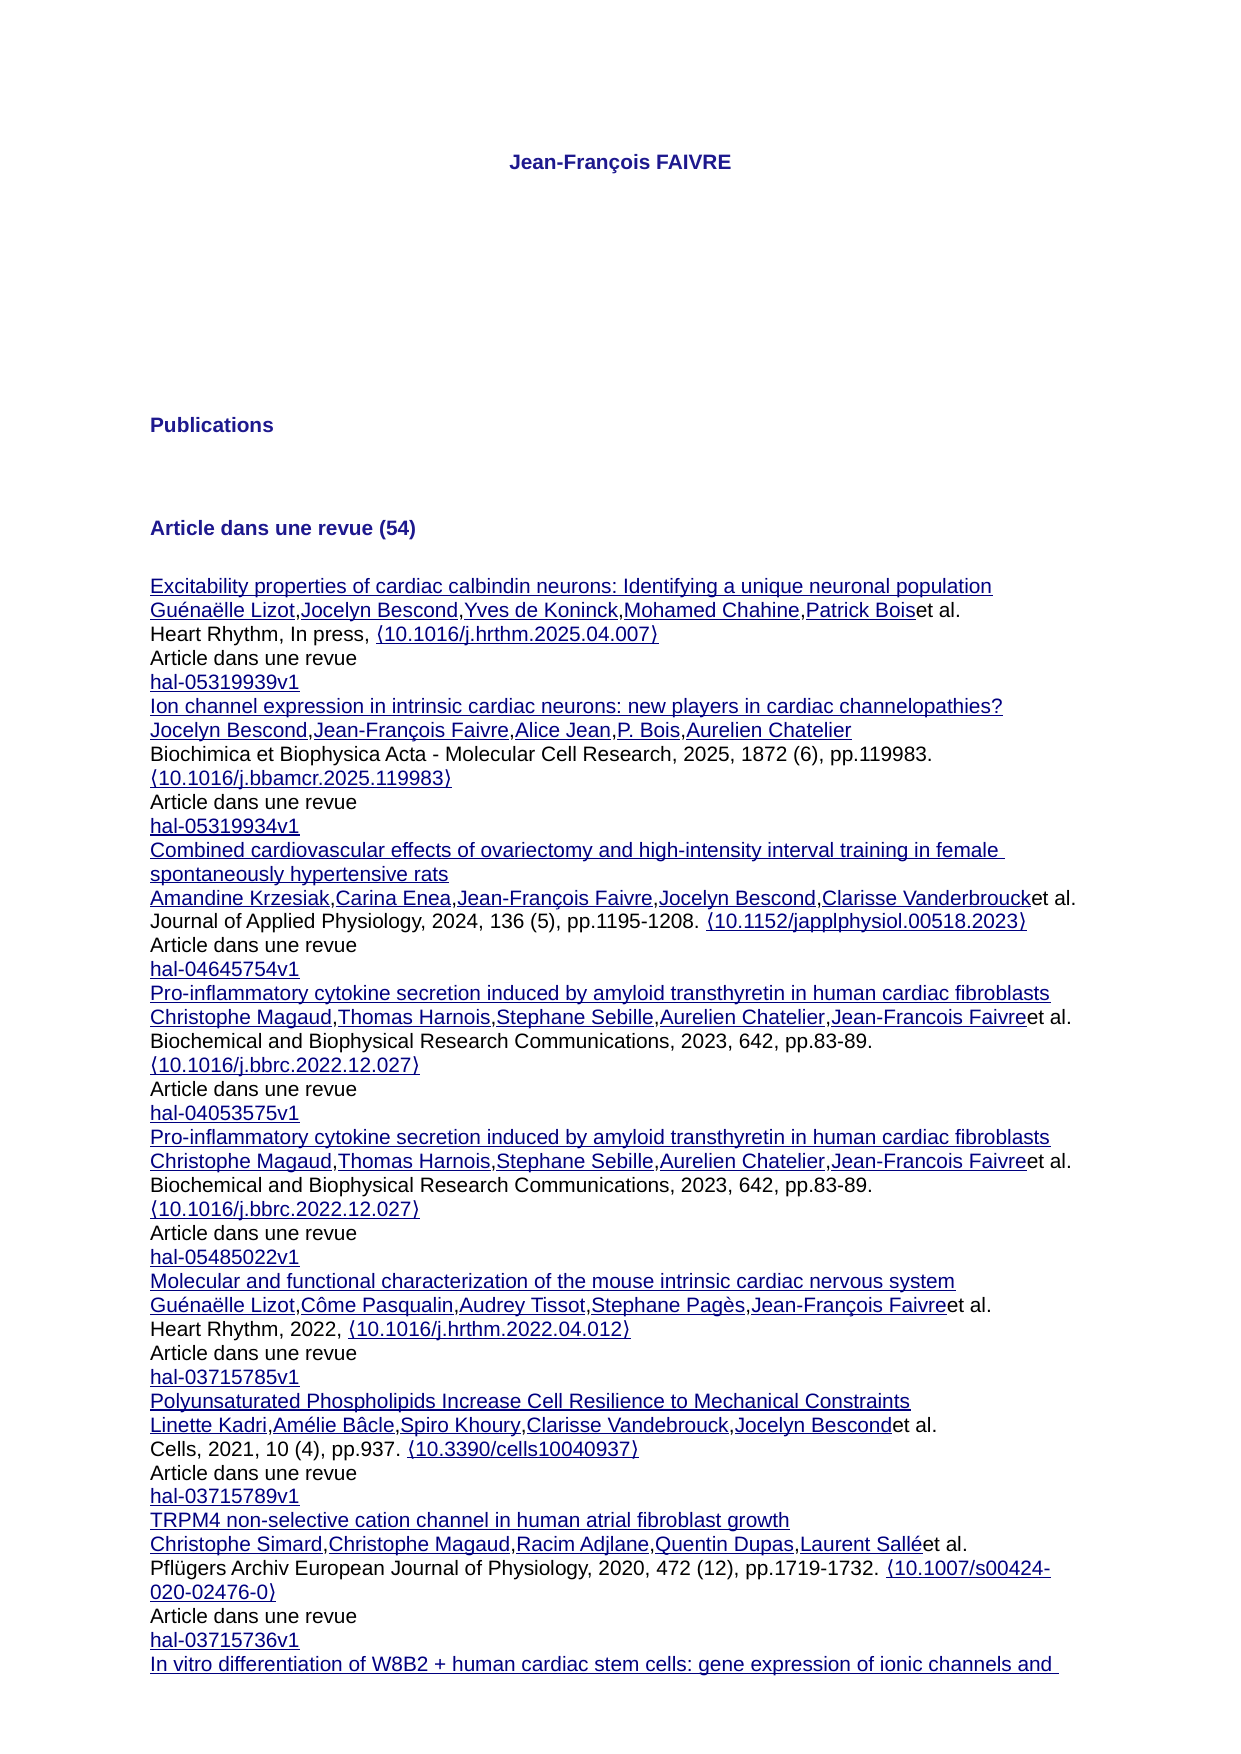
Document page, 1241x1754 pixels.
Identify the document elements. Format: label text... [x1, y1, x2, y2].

subtitle Publications [150, 412, 1090, 436]
table_cell Molecular and functional characterization of the mouse intrinsic cardiac nervous system Guénaëlle Lizot,Côme Pasqualin,Audrey Tissot,Stephane Pagès,Jean-François Faivreet al. Heart Rhythm, 2022, ⟨10.1016/j.hrthm.2022.04.012⟩ Article dans une revue hal-03715785v1 [150, 1269, 1090, 1388]
table_cell Polyunsaturated Phospholipids Increase Cell Resilience to Mechanical Constraints Linette Kadri,Amélie Bâcle,Spiro Khoury,Clarisse Vandebrouck,Jocelyn Bescondet al. Cells, 2021, 10 (4), pp.937. ⟨10.3390/cells10040937⟩ Article dans une revue hal-03715789v1 [150, 1389, 1090, 1508]
table_cell Pro-inflammatory cytokine secretion induced by amyloid transthyretin in human cardiac fibroblasts Christophe Magaud,Thomas Harnois,Stephane Sebille,Aurelien Chatelier,Jean-Francois Faivreet al. Biochemical and Biophysical Research Communications, 2023, 642, pp.83-89. ⟨10.1016/j.bbrc.2022.12.027⟩ Article dans une revue hal-04053575v1 [150, 981, 1090, 1125]
table_cell In vitro differentiation of W8B2 + human cardiac stem cells: gene expression of ionic channels and [150, 1652, 1090, 1676]
table_cell Pro-inflammatory cytokine secretion induced by amyloid transthyretin in human cardiac fibroblasts Christophe Magaud,Thomas Harnois,Stephane Sebille,Aurelien Chatelier,Jean-Francois Faivreet al. Biochemical and Biophysical Research Communications, 2023, 642, pp.83-89. ⟨10.1016/j.bbrc.2022.12.027⟩ Article dans une revue hal-05485022v1 [150, 1125, 1090, 1269]
table_cell Ion channel expression in intrinsic cardiac neurons: new players in cardiac channelopathies? Jocelyn Bescond,Jean-François Faivre,Alice Jean,P. Bois,Aurelien Chatelier Biochimica et Biophysica Acta - Molecular Cell Research, 2025, 1872 (6), pp.119983. ⟨10.1016/j.bbamcr.2025.119983⟩ Article dans une revue hal-05319934v1 [150, 694, 1090, 837]
subtitle Article dans une revue (54) [150, 516, 1090, 539]
table_cell Combined cardiovascular effects of ovariectomy and high-intensity interval training in female spontaneously hypertensive rats Amandine Krzesiak,Carina Enea,Jean-François Faivre,Jocelyn Bescond,Clarisse Vanderbroucket al. Journal of Applied Physiology, 2024, 136 (5), pp.1195-1208. ⟨10.1152/japplphysiol.00518.2023⟩ Article dans une revue hal-04645754v1 [150, 838, 1090, 981]
subtitle Jean-François FAIVRE [150, 150, 1090, 174]
table_cell TRPM4 non-selective cation channel in human atrial fibroblast growth Christophe Simard,Christophe Magaud,Racim Adjlane,Quentin Dupas,Laurent Salléet al. Pflügers Archiv European Journal of Physiology, 2020, 472 (12), pp.1719-1732. ⟨10.1007/s00424-020-02476-0⟩ Article dans une revue hal-03715736v1 [150, 1508, 1090, 1652]
table_header Excitability properties of cardiac calbindin neurons: Identifying a unique neuronal population Guénaëlle Lizot,Jocelyn Bescond,Yves de Koninck,Mohamed Chahine,Patrick Boiset al. Heart Rhythm, In press, ⟨10.1016/j.hrthm.2025.04.007⟩ Article dans une revue hal-05319939v1 [150, 574, 1090, 694]
